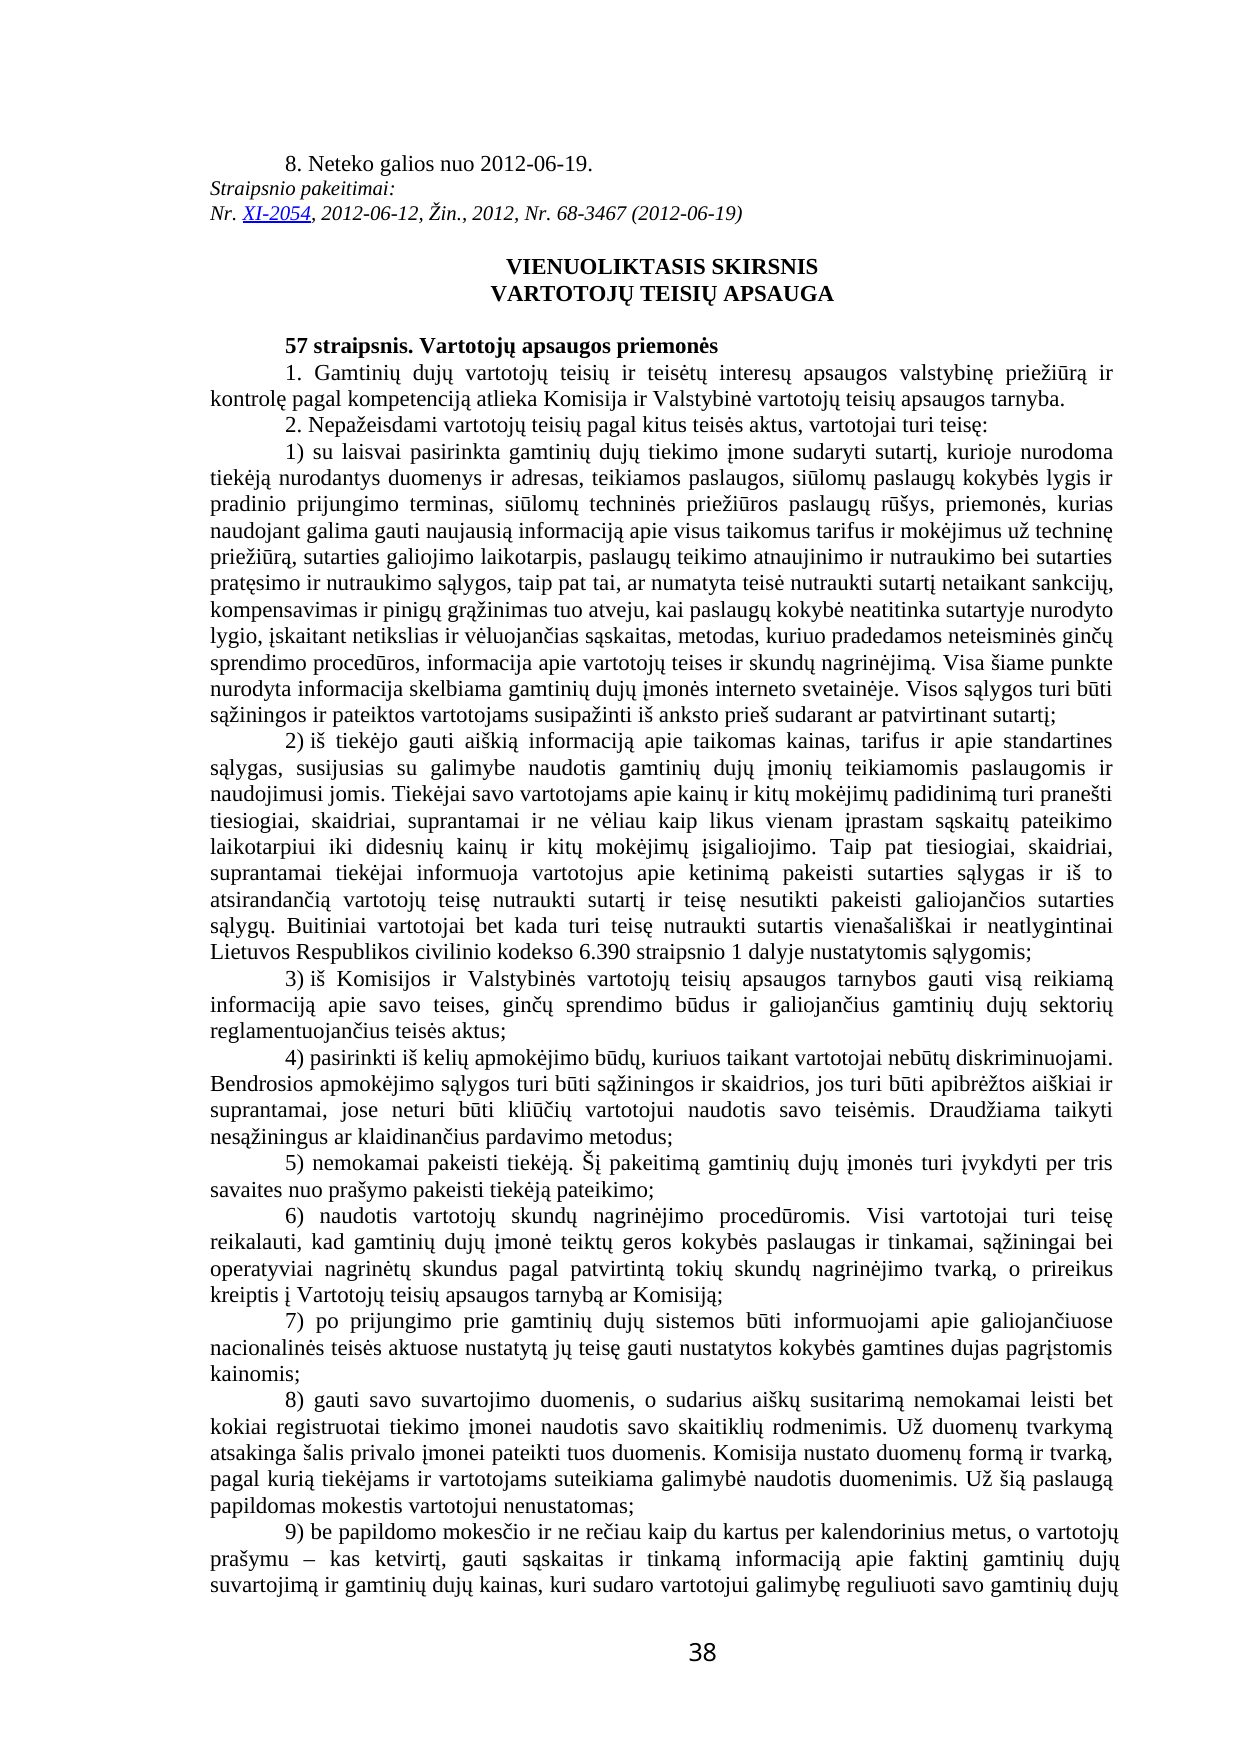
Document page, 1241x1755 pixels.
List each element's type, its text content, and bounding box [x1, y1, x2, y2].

text 9) be papildomo mokesčio ir ne rečiau kaip du kartus per kalendorinius metus, o vartotojų prašymu – kas ketvirtį, gauti sąskaitas ir tinkamą informaciją apie faktinį gamtinių dujų suvartojimą ir gamtinių dujų kainas, kuri sudaro vartotojui galimybę reguliuoti savo gamtinių dujų [210, 1518, 1120, 1597]
text VIENUOLIKTASIS SKIRSNIS [210, 253, 1114, 279]
text Straipsnio pakeitimai: [210, 176, 1120, 200]
text 8) gauti savo suvartojimo duomenis, o sudarius aiškų susitarimą nemokamai leisti bet kokiai registruotai tiekimo įmonei naudotis savo skaitiklių rodmenimis. Už duomenų tvarkymą atsakinga šalis privalo įmonei pateikti tuos duomenis. Komisija nustato duomenų formą ir tvarką, pagal kurią tiekėjams ir vartotojams suteikiama galimybė naudotis duomenimis. Už šią paslaugą papildomas mokestis vartotojui nenustatomas; [210, 1386, 1114, 1518]
text Nr. XI-2054, 2012-06-12, Žin., 2012, Nr. 68-3467 (2012-06-19) [210, 200, 1120, 224]
text 2) iš tiekėjo gauti aiškią informaciją apie taikomas kainas, tarifus ir apie standartines sąlygas, susijusias su galimybe naudotis gamtinių dujų įmonių teikiamomis paslaugomis ir naudojimusi jomis. Tiekėjai savo vartotojams apie kainų ir kitų mokėjimų padidinimą turi pranešti tiesiogiai, skaidriai, suprantamai ir ne vėliau kaip likus vienam įprastam sąskaitų pateikimo laikotarpiui iki didesnių kainų ir kitų mokėjimų įsigaliojimo. Taip pat tiesiogiai, skaidriai, suprantamai tiekėjai informuoja vartotojus apie ketinimą pakeisti sutarties sąlygas ir iš to atsirandančią vartotojų teisę nutraukti sutartį ir teisę nesutikti pakeisti galiojančios sutarties sąlygų. Buitiniai vartotojai bet kada turi teisę nutraukti sutartis vienašališkai ir neatlygintinai Lietuvos Respublikos civilinio kodekso 6.390 straipsnio 1 dalyje nustatytomis sąlygomis; [210, 728, 1114, 965]
text 3) iš Komisijos ir Valstybinės vartotojų teisių apsaugos tarnybos gauti visą reikiamą informaciją apie savo teises, ginčų sprendimo būdus ir galiojančius gamtinių dujų sektorių reglamentuojančius teisės aktus; [210, 965, 1114, 1044]
text 1) su laisvai pasirinkta gamtinių dujų tiekimo įmone sudaryti sutartį, kurioje nurodoma tiekėją nurodantys duomenys ir adresas, teikiamos paslaugos, siūlomų paslaugų kokybės lygis ir pradinio prijungimo terminas, siūlomų techninės priežiūros paslaugų rūšys, priemonės, kurias naudojant galima gauti naujausią informaciją apie visus taikomus tarifus ir mokėjimus už techninę priežiūrą, sutarties galiojimo laikotarpis, paslaugų teikimo atnaujinimo ir nutraukimo bei sutarties pratęsimo ir nutraukimo sąlygos, taip pat tai, ar numatyta teisė nutraukti sutartį netaikant sankcijų, kompensavimas ir pinigų grąžinimas tuo atveju, kai paslaugų kokybė neatitinka sutartyje nurodyto lygio, įskaitant netikslias ir vėluojančias sąskaitas, metodas, kuriuo pradedamos neteisminės ginčų sprendimo procedūros, informacija apie vartotojų teises ir skundų nagrinėjimą. Visa šiame punkte nurodyta informacija skelbiama gamtinių dujų įmonės interneto svetainėje. Visos sąlygos turi būti sąžiningos ir pateiktos vartotojams susipažinti iš anksto prieš sudarant ar patvirtinant sutartį; [210, 438, 1114, 728]
text 5) nemokamai pakeisti tiekėją. Šį pakeitimą gamtinių dujų įmonės turi įvykdyti per tris savaites nuo prašymo pakeisti tiekėją pateikimo; [210, 1149, 1114, 1202]
text VARTOTOJŲ TEISIŲ APSAUGA [210, 279, 1114, 306]
text 57 straipsnis. Vartotojų apsaugos priemonės [210, 332, 1114, 359]
text 4) pasirinkti iš kelių apmokėjimo būdų, kuriuos taikant vartotojai nebūtų diskriminuojami. Bendrosios apmokėjimo sąlygos turi būti sąžiningos ir skaidrios, jos turi būti apibrėžtos aiškiai ir suprantamai, jose neturi būti kliūčių vartotojui naudotis savo teisėmis. Draudžiama taikyti nesąžiningus ar klaidinančius pardavimo metodus; [210, 1044, 1114, 1149]
text 8. Neteko galios nuo 2012-06-19. [210, 150, 1114, 176]
text 2. Nepažeisdami vartotojų teisių pagal kitus teisės aktus, vartotojai turi teisę: [210, 411, 1114, 438]
text 7) po prijungimo prie gamtinių dujų sistemos būti informuojami apie galiojančiuose nacionalinės teisės aktuose nustatytą jų teisę gauti nustatytos kokybės gamtines dujas pagrįstomis kainomis; [210, 1307, 1114, 1386]
text 6) naudotis vartotojų skundų nagrinėjimo procedūromis. Visi vartotojai turi teisę reikalauti, kad gamtinių dujų įmonė teiktų geros kokybės paslaugas ir tinkamai, sąžiningai bei operatyviai nagrinėtų skundus pagal patvirtintą tokių skundų nagrinėjimo tvarką, o prireikus kreiptis į Vartotojų teisių apsaugos tarnybą ar Komisiją; [210, 1202, 1114, 1307]
text 1. Gamtinių dujų vartotojų teisių ir teisėtų interesų apsaugos valstybinę priežiūrą ir kontrolę pagal kompetenciją atlieka Komisija ir Valstybinė vartotojų teisių apsaugos tarnyba. [210, 359, 1114, 411]
